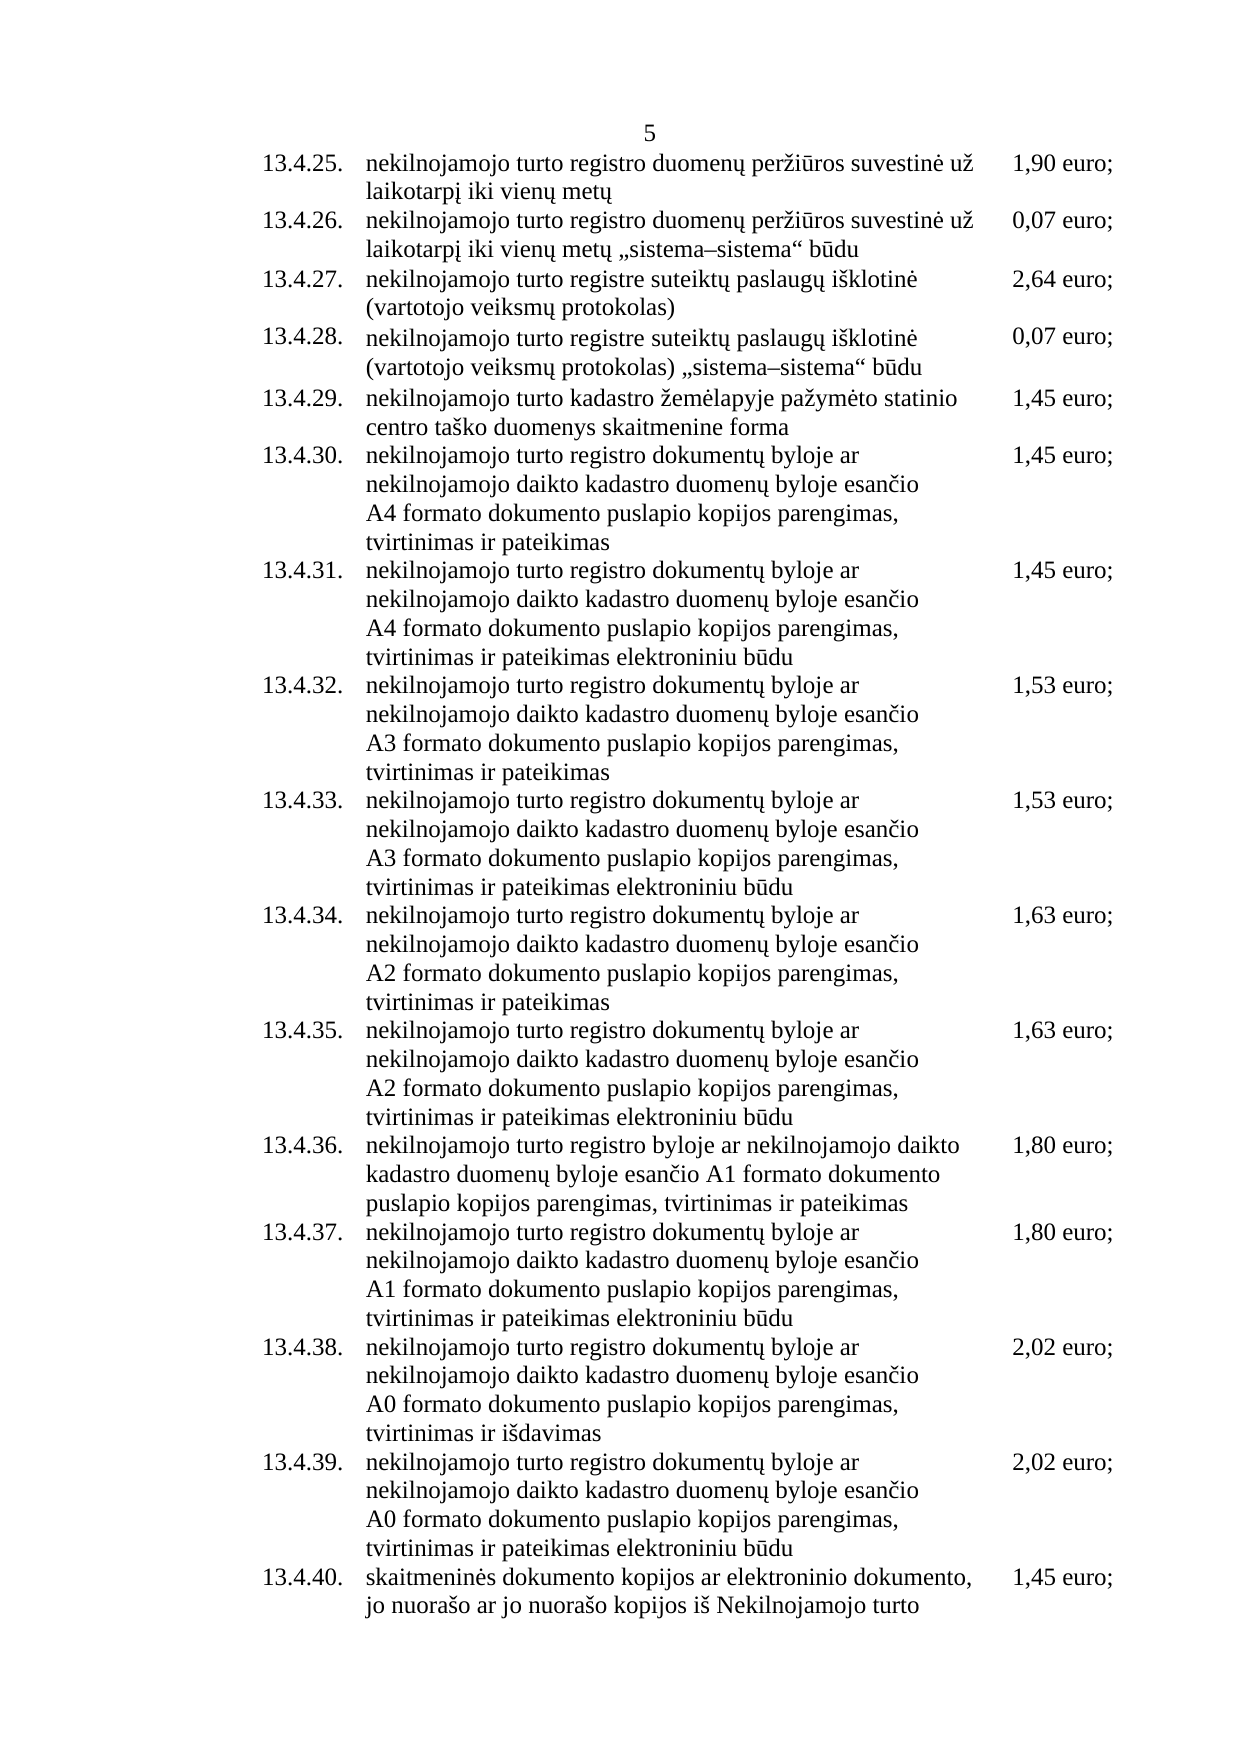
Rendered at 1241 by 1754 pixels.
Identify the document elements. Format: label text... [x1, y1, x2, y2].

table_cell nekilnojamojo turto registre suteiktų paslaugų išklotinė (vartotojo veiksmų protokolas) [354, 264, 989, 321]
table_cell nekilnojamojo turto registro dokumentų byloje ar nekilnojamojo daikto kadastro duomenų byloje esančio A2 formato dokumento puslapio kopijos parengimas, tvirtinimas ir pateikimas [354, 900, 989, 1015]
table_cell nekilnojamojo turto registro byloje ar nekilnojamojo daikto kadastro duomenų byloje esančio A1 formato dokumento puslapio kopijos parengimas, tvirtinimas ir pateikimas [354, 1130, 989, 1217]
table_cell 1,63 euro; [989, 1015, 1136, 1130]
table_cell 1,45 euro; [989, 383, 1136, 440]
table_cell 13.4.39. [251, 1447, 354, 1562]
table_cell nekilnojamojo turto registro dokumentų byloje ar nekilnojamojo daikto kadastro duomenų byloje esančio A0 formato dokumento puslapio kopijos parengimas, tvirtinimas ir išdavimas [354, 1332, 989, 1447]
table_cell nekilnojamojo turto registro dokumentų byloje ar nekilnojamojo daikto kadastro duomenų byloje esančio A2 formato dokumento puslapio kopijos parengimas, tvirtinimas ir pateikimas elektroniniu būdu [354, 1015, 989, 1130]
table_cell 13.4.36. [251, 1130, 354, 1217]
table_cell 13.4.37. [251, 1217, 354, 1332]
table_cell 1,45 euro; [989, 1562, 1136, 1636]
table_cell 0,07 euro; [989, 321, 1136, 383]
table_cell 1,53 euro; [989, 670, 1136, 785]
table_cell 13.4.26. [251, 205, 354, 264]
table_cell 13.4.40. [251, 1562, 354, 1636]
table_cell 0,07 euro; [989, 205, 1136, 264]
table_cell 1,80 euro; [989, 1217, 1136, 1332]
table_cell nekilnojamojo turto registro dokumentų byloje ar nekilnojamojo daikto kadastro duomenų byloje esančio A4 formato dokumento puslapio kopijos parengimas, tvirtinimas ir pateikimas [354, 440, 989, 555]
table_cell nekilnojamojo turto registro duomenų peržiūros suvestinė už laikotarpį iki vienų metų „sistema–sistema“ būdu [354, 205, 989, 264]
table_cell 13.4.32. [251, 670, 354, 785]
table_cell 1,45 euro; [989, 440, 1136, 555]
table_cell nekilnojamojo turto registro dokumentų byloje ar nekilnojamojo daikto kadastro duomenų byloje esančio A3 formato dokumento puslapio kopijos parengimas, tvirtinimas ir pateikimas elektroniniu būdu [354, 785, 989, 900]
table_cell 13.4.30. [251, 440, 354, 555]
table_cell nekilnojamojo turto registro dokumentų byloje ar nekilnojamojo daikto kadastro duomenų byloje esančio A3 formato dokumento puslapio kopijos parengimas, tvirtinimas ir pateikimas [354, 670, 989, 785]
table_cell 2,02 euro; [989, 1447, 1136, 1562]
table_cell nekilnojamojo turto registre suteiktų paslaugų išklotinė (vartotojo veiksmų protokolas) „sistema–sistema“ būdu [354, 321, 989, 383]
table_cell 1,90 euro; [989, 148, 1136, 205]
table_cell 13.4.25. [251, 148, 354, 205]
table_cell 13.4.31. [251, 555, 354, 670]
table_cell 1,63 euro; [989, 900, 1136, 1015]
table_cell nekilnojamojo turto registro dokumentų byloje ar nekilnojamojo daikto kadastro duomenų byloje esančio A4 formato dokumento puslapio kopijos parengimas, tvirtinimas ir pateikimas elektroniniu būdu [354, 555, 989, 670]
table_cell 2,64 euro; [989, 264, 1136, 321]
table_cell 2,02 euro; [989, 1332, 1136, 1447]
table_cell 13.4.28. [251, 321, 354, 383]
table_cell 13.4.33. [251, 785, 354, 900]
table_cell nekilnojamojo turto registro dokumentų byloje ar nekilnojamojo daikto kadastro duomenų byloje esančio A0 formato dokumento puslapio kopijos parengimas, tvirtinimas ir pateikimas elektroniniu būdu [354, 1447, 989, 1562]
table_cell 1,80 euro; [989, 1130, 1136, 1217]
table_cell skaitmeninės dokumento kopijos ar elektroninio dokumento, jo nuorašo ar jo nuorašo kopijos iš Nekilnojamojo turto [354, 1562, 989, 1636]
table_cell nekilnojamojo turto kadastro žemėlapyje pažymėto statinio centro taško duomenys skaitmenine forma [354, 383, 989, 440]
table_cell nekilnojamojo turto registro dokumentų byloje ar nekilnojamojo daikto kadastro duomenų byloje esančio A1 formato dokumento puslapio kopijos parengimas, tvirtinimas ir pateikimas elektroniniu būdu [354, 1217, 989, 1332]
table_cell 13.4.38. [251, 1332, 354, 1447]
table_cell nekilnojamojo turto registro duomenų peržiūros suvestinė už laikotarpį iki vienų metų [354, 148, 989, 205]
table_cell 13.4.29. [251, 383, 354, 440]
table_cell 13.4.27. [251, 264, 354, 321]
table_cell 13.4.35. [251, 1015, 354, 1130]
table_cell 1,53 euro; [989, 785, 1136, 900]
table_cell 13.4.34. [251, 900, 354, 1015]
table_cell 1,45 euro; [989, 555, 1136, 670]
